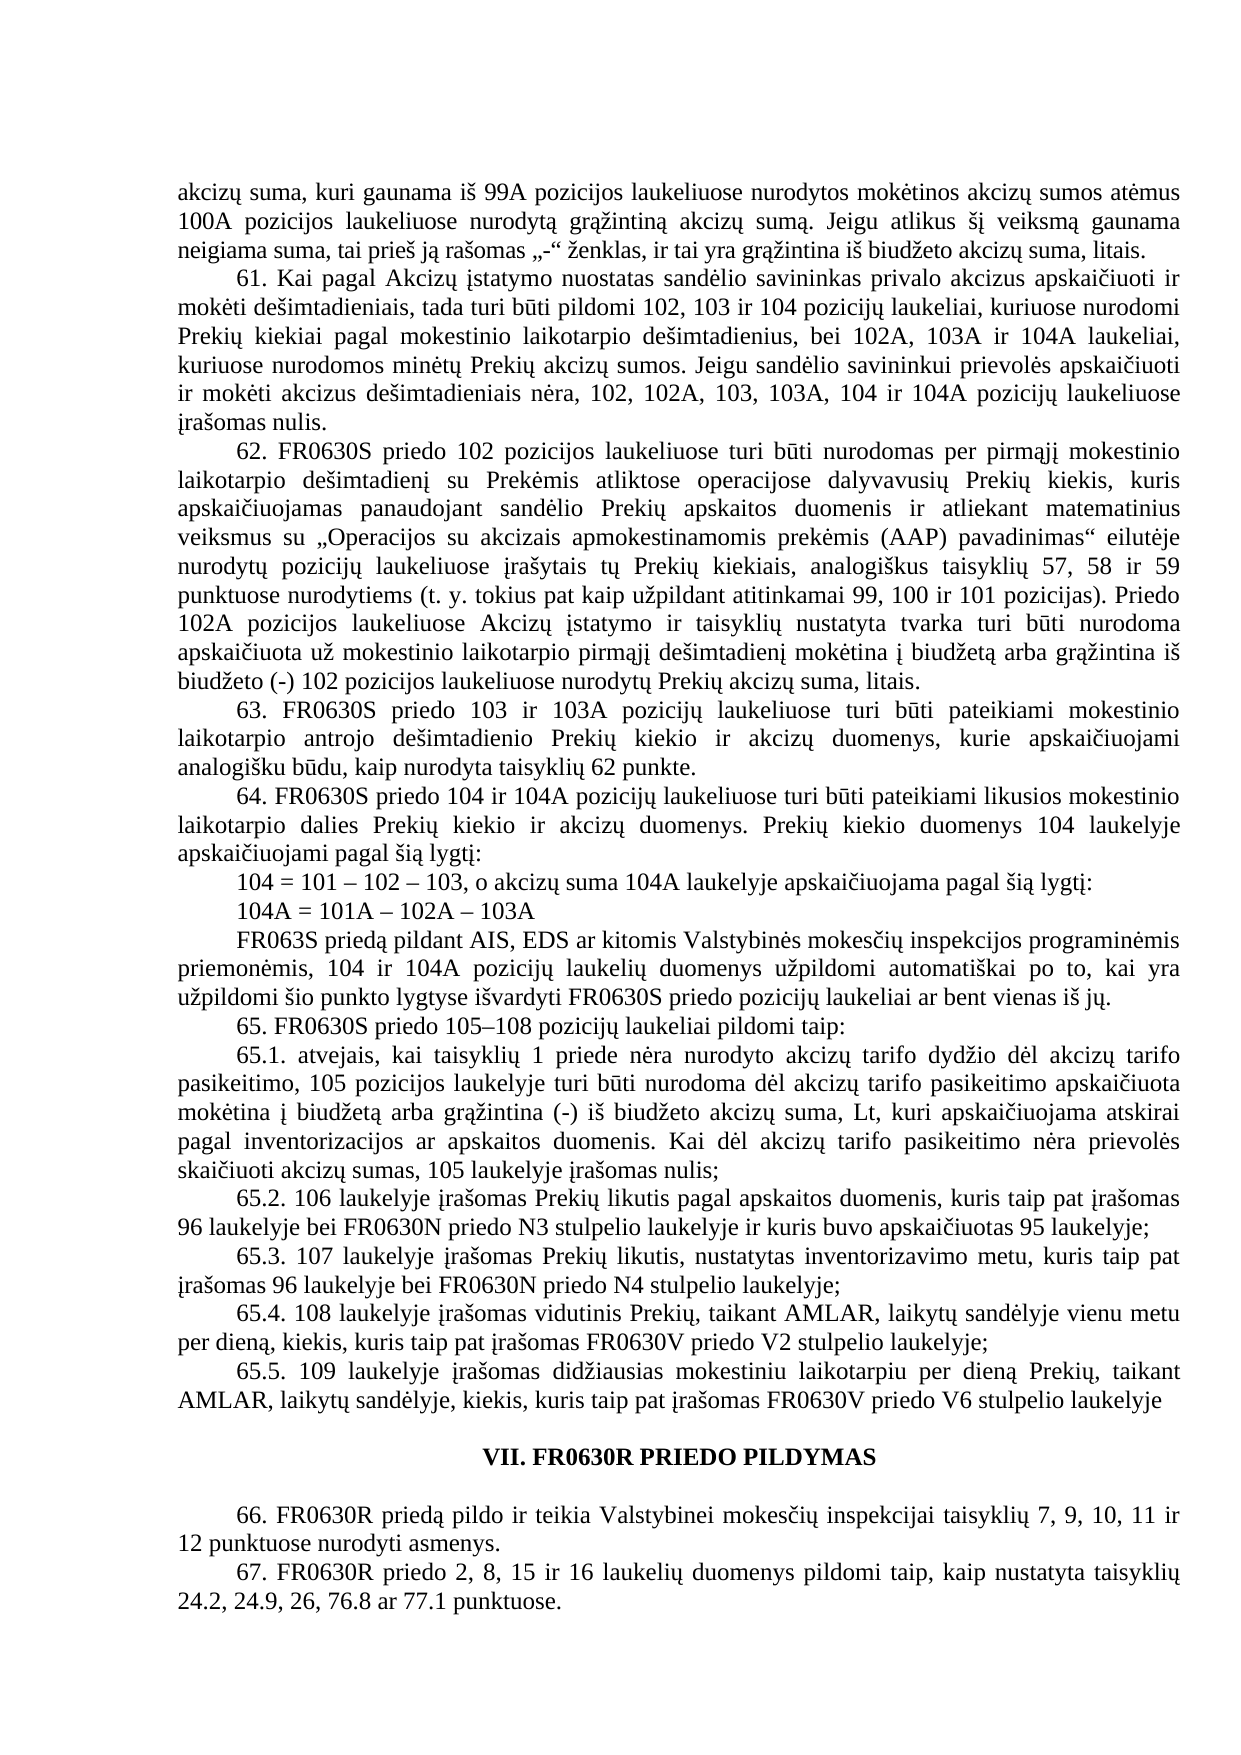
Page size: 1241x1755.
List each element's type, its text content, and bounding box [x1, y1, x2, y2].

text 104A = 101A – 102A – 103A [177, 896, 1181, 925]
text akcizų suma, kuri gaunama iš 99A pozicijos laukeliuose nurodytos mokėtinos akcizų sumos atėmus 100A pozicijos laukeliuose nurodytą grąžintiną akcizų sumą. Jeigu atlikus šį veiksmą gaunama neigiama suma, tai prieš ją rašomas „-“ ženklas, ir tai yra grąžintina iš biudžeto akcizų suma, litais. [177, 177, 1181, 263]
text 65.5. 109 laukelyje įrašomas didžiausias mokestiniu laikotarpiu per dieną Prekių, taikant AMLAR, laikytų sandėlyje, kiekis, kuris taip pat įrašomas FR0630V priedo V6 stulpelio laukelyje [177, 1356, 1181, 1413]
text VII. FR0630R PRIEDO PILDYMAS [177, 1442, 1181, 1471]
text 64. FR0630S priedo 104 ir 104A pozicijų laukeliuose turi būti pateikiami likusios mokestinio laikotarpio dalies Prekių kiekio ir akcizų duomenys. Prekių kiekio duomenys 104 laukelyje apskaičiuojami pagal šią lygtį: [177, 781, 1181, 867]
text 65.1. atvejais, kai taisyklių 1 priede nėra nurodyto akcizų tarifo dydžio dėl akcizų tarifo pasikeitimo, 105 pozicijos laukelyje turi būti nurodoma dėl akcizų tarifo pasikeitimo apskaičiuota mokėtina į biudžetą arba grąžintina (-) iš biudžeto akcizų suma, Lt, kuri apskaičiuojama atskirai pagal inventorizacijos ar apskaitos duomenis. Kai dėl akcizų tarifo pasikeitimo nėra prievolės skaičiuoti akcizų sumas, 105 laukelyje įrašomas nulis; [177, 1040, 1181, 1183]
text 67. FR0630R priedo 2, 8, 15 ir 16 laukelių duomenys pildomi taip, kaip nustatyta taisyklių 24.2, 24.9, 26, 76.8 ar 77.1 punktuose. [177, 1557, 1181, 1615]
text 63. FR0630S priedo 103 ir 103A pozicijų laukeliuose turi būti pateikiami mokestinio laikotarpio antrojo dešimtadienio Prekių kiekio ir akcizų duomenys, kurie apskaičiuojami analogišku būdu, kaip nurodyta taisyklių 62 punkte. [177, 695, 1181, 781]
text 62. FR0630S priedo 102 pozicijos laukeliuose turi būti nurodomas per pirmąjį mokestinio laikotarpio dešimtadienį su Prekėmis atliktose operacijose dalyvavusių Prekių kiekis, kuris apskaičiuojamas panaudojant sandėlio Prekių apskaitos duomenis ir atliekant matematinius veiksmus su „Operacijos su akcizais apmokestinamomis prekėmis (AAP) pavadinimas“ eilutėje nurodytų pozicijų laukeliuose įrašytais tų Prekių kiekiais, analogiškus taisyklių 57, 58 ir 59 punktuose nurodytiems (t. y. tokius pat kaip užpildant atitinkamai 99, 100 ir 101 pozicijas). Priedo 102A pozicijos laukeliuose Akcizų įstatymo ir taisyklių nustatyta tvarka turi būti nurodoma apskaičiuota už mokestinio laikotarpio pirmąjį dešimtadienį mokėtina į biudžetą arba grąžintina iš biudžeto (-) 102 pozicijos laukeliuose nurodytų Prekių akcizų suma, litais. [177, 436, 1181, 695]
text FR063S priedą pildant AIS, EDS ar kitomis Valstybinės mokesčių inspekcijos programinėmis priemonėmis, 104 ir 104A pozicijų laukelių duomenys užpildomi automatiškai po to, kai yra užpildomi šio punkto lygtyse išvardyti FR0630S priedo pozicijų laukeliai ar bent vienas iš jų. [177, 925, 1181, 1011]
text 65.3. 107 laukelyje įrašomas Prekių likutis, nustatytas inventorizavimo metu, kuris taip pat įrašomas 96 laukelyje bei FR0630N priedo N4 stulpelio laukelyje; [177, 1241, 1181, 1298]
text 61. Kai pagal Akcizų įstatymo nuostatas sandėlio savininkas privalo akcizus apskaičiuoti ir mokėti dešimtadieniais, tada turi būti pildomi 102, 103 ir 104 pozicijų laukeliai, kuriuose nurodomi Prekių kiekiai pagal mokestinio laikotarpio dešimtadienius, bei 102A, 103A ir 104A laukeliai, kuriuose nurodomos minėtų Prekių akcizų sumos. Jeigu sandėlio savininkui prievolės apskaičiuoti ir mokėti akcizus dešimtadieniais nėra, 102, 102A, 103, 103A, 104 ir 104A pozicijų laukeliuose įrašomas nulis. [177, 263, 1181, 436]
text 65.4. 108 laukelyje įrašomas vidutinis Prekių, taikant AMLAR, laikytų sandėlyje vienu metu per dieną, kiekis, kuris taip pat įrašomas FR0630V priedo V2 stulpelio laukelyje; [177, 1298, 1181, 1356]
text 65.2. 106 laukelyje įrašomas Prekių likutis pagal apskaitos duomenis, kuris taip pat įrašomas 96 laukelyje bei FR0630N priedo N3 stulpelio laukelyje ir kuris buvo apskaičiuotas 95 laukelyje; [177, 1183, 1181, 1241]
text 66. FR0630R priedą pildo ir teikia Valstybinei mokesčių inspekcijai taisyklių 7, 9, 10, 11 ir 12 punktuose nurodyti asmenys. [177, 1500, 1181, 1557]
text 104 = 101 – 102 – 103, o akcizų suma 104A laukelyje apskaičiuojama pagal šią lygtį: [177, 867, 1181, 896]
text 65. FR0630S priedo 105–108 pozicijų laukeliai pildomi taip: [177, 1011, 1181, 1040]
